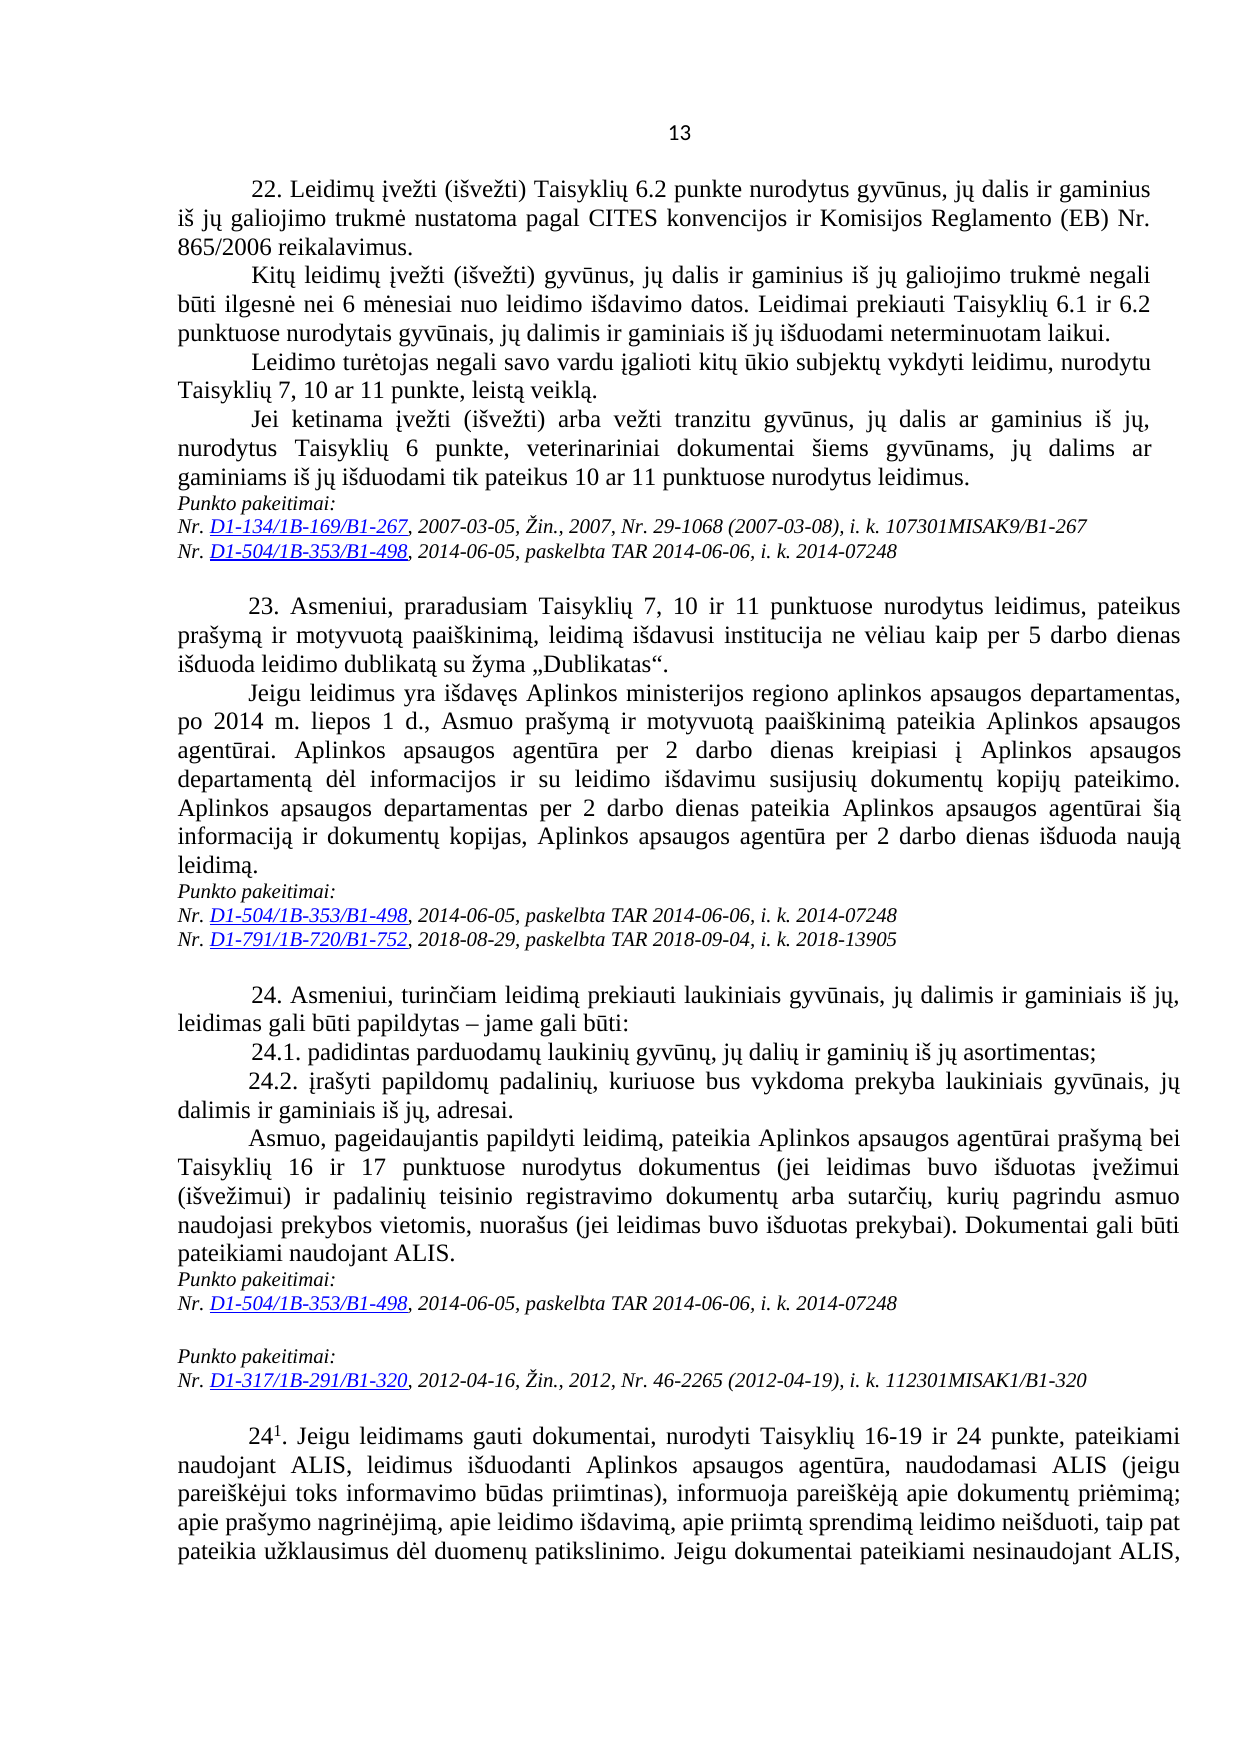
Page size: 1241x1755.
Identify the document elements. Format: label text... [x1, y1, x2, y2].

text Nr. D1-791/1B-720/B1-752, 2018-08-29, paskelbta TAR 2018-09-04, i. k. 2018-13905 [177, 927, 1181, 951]
text Punkto pakeitimai: [177, 879, 1181, 903]
text Nr. D1-504/1B-353/B1-498, 2014-06-05, paskelbta TAR 2014-06-06, i. k. 2014-07248 [177, 1291, 1181, 1315]
text Punkto pakeitimai: [177, 1344, 1181, 1368]
text Nr. D1-134/1B-169/B1-267, 2007-03-05, Žin., 2007, Nr. 29-1068 (2007-03-08), i. k. 107301MISAK9/B1-267 [177, 514, 1181, 538]
text Jeigu leidimus yra išdavęs Aplinkos ministerijos regiono aplinkos apsaugos departamentas, po 2014 m. liepos 1 d., Asmuo prašymą ir motyvuotą paaiškinimą pateikia Aplinkos apsaugos agentūrai. Aplinkos apsaugos agentūra per 2 darbo dienas kreipiasi į Aplinkos apsaugos departamentą dėl informacijos ir su leidimo išdavimu susijusių dokumentų kopijų pateikimo. Aplinkos apsaugos departamentas per 2 darbo dienas pateikia Aplinkos apsaugos agentūrai šią informaciją ir dokumentų kopijas, Aplinkos apsaugos agentūra per 2 darbo dienas išduoda naują leidimą. [177, 678, 1181, 879]
text Nr. D1-317/1B-291/B1-320, 2012-04-16, Žin., 2012, Nr. 46-2265 (2012-04-19), i. k. 112301MISAK1/B1-320 [177, 1368, 1181, 1392]
text 22. Leidimų įvežti (išvežti) Taisyklių 6.2 punkte nurodytus gyvūnus, jų dalis ir gaminius iš jų galiojimo trukmė nustatoma pagal CITES konvencijos ir Komisijos Reglamento (EB) Nr. 865/2006 reikalavimus. [177, 174, 1152, 260]
text Asmuo, pageidaujantis papildyti leidimą, pateikia Aplinkos apsaugos agentūrai prašymą bei Taisyklių 16 ir 17 punktuose nurodytus dokumentus (jei leidimas buvo išduotas įvežimui (išvežimui) ir padalinių teisinio registravimo dokumentų arba sutarčių, kurių pagrindu asmuo naudojasi prekybos vietomis, nuorašus (jei leidimas buvo išduotas prekybai). Dokumentai gali būti pateikiami naudojant ALIS. [177, 1123, 1181, 1267]
text Kitų leidimų įvežti (išvežti) gyvūnus, jų dalis ir gaminius iš jų galiojimo trukmė negali būti ilgesnė nei 6 mėnesiai nuo leidimo išdavimo datos. Leidimai prekiauti Taisyklių 6.1 ir 6.2 punktuose nurodytais gyvūnais, jų dalimis ir gaminiais iš jų išduodami neterminuotam laikui. [177, 260, 1152, 347]
text Leidimo turėtojas negali savo vardu įgalioti kitų ūkio subjektų vykdyti leidimu, nurodytu Taisyklių 7, 10 ar 11 punkte, leistą veiklą. [177, 347, 1152, 404]
text Punkto pakeitimai: [177, 490, 1181, 514]
text 241. Jeigu leidimams gauti dokumentai, nurodyti Taisyklių 16-19 ir 24 punkte, pateikiami naudojant ALIS, leidimus išduodanti Aplinkos apsaugos agentūra, naudodamasi ALIS (jeigu pareiškėjui toks informavimo būdas priimtinas), informuoja pareiškėją apie dokumentų priėmimą; apie prašymo nagrinėjimą, apie leidimo išdavimą, apie priimtą sprendimą leidimo neišduoti, taip pat pateikia užklausimus dėl duomenų patikslinimo. Jeigu dokumentai pateikiami nesinaudojant ALIS, [177, 1421, 1181, 1565]
text Nr. D1-504/1B-353/B1-498, 2014-06-05, paskelbta TAR 2014-06-06, i. k. 2014-07248 [177, 903, 1181, 927]
text 23. Asmeniui, praradusiam Taisyklių 7, 10 ir 11 punktuose nurodytus leidimus, pateikus prašymą ir motyvuotą paaiškinimą, leidimą išdavusi institucija ne vėliau kaip per 5 darbo dienas išduoda leidimo dublikatą su žyma „Dublikatas“. [177, 591, 1181, 678]
text Jei ketinama įvežti (išvežti) arba vežti tranzitu gyvūnus, jų dalis ar gaminius iš jų, nurodytus Taisyklių 6 punkte, veterinariniai dokumentai šiems gyvūnams, jų dalims ar gaminiams iš jų išduodami tik pateikus 10 ar 11 punktuose nurodytus leidimus. [177, 404, 1152, 490]
text Nr. D1-504/1B-353/B1-498, 2014-06-05, paskelbta TAR 2014-06-06, i. k. 2014-07248 [177, 538, 1181, 563]
text 24.1. padidintas parduodamų laukinių gyvūnų, jų dalių ir gaminių iš jų asortimentas; [177, 1037, 1181, 1066]
text 24.2. įrašyti papildomų padalinių, kuriuose bus vykdoma prekyba laukiniais gyvūnais, jų dalimis ir gaminiais iš jų, adresai. [177, 1066, 1181, 1123]
text 24. Asmeniui, turinčiam leidimą prekiauti laukiniais gyvūnais, jų dalimis ir gaminiais iš jų, leidimas gali būti papildytas – jame gali būti: [177, 980, 1181, 1037]
text Punkto pakeitimai: [177, 1267, 1181, 1291]
